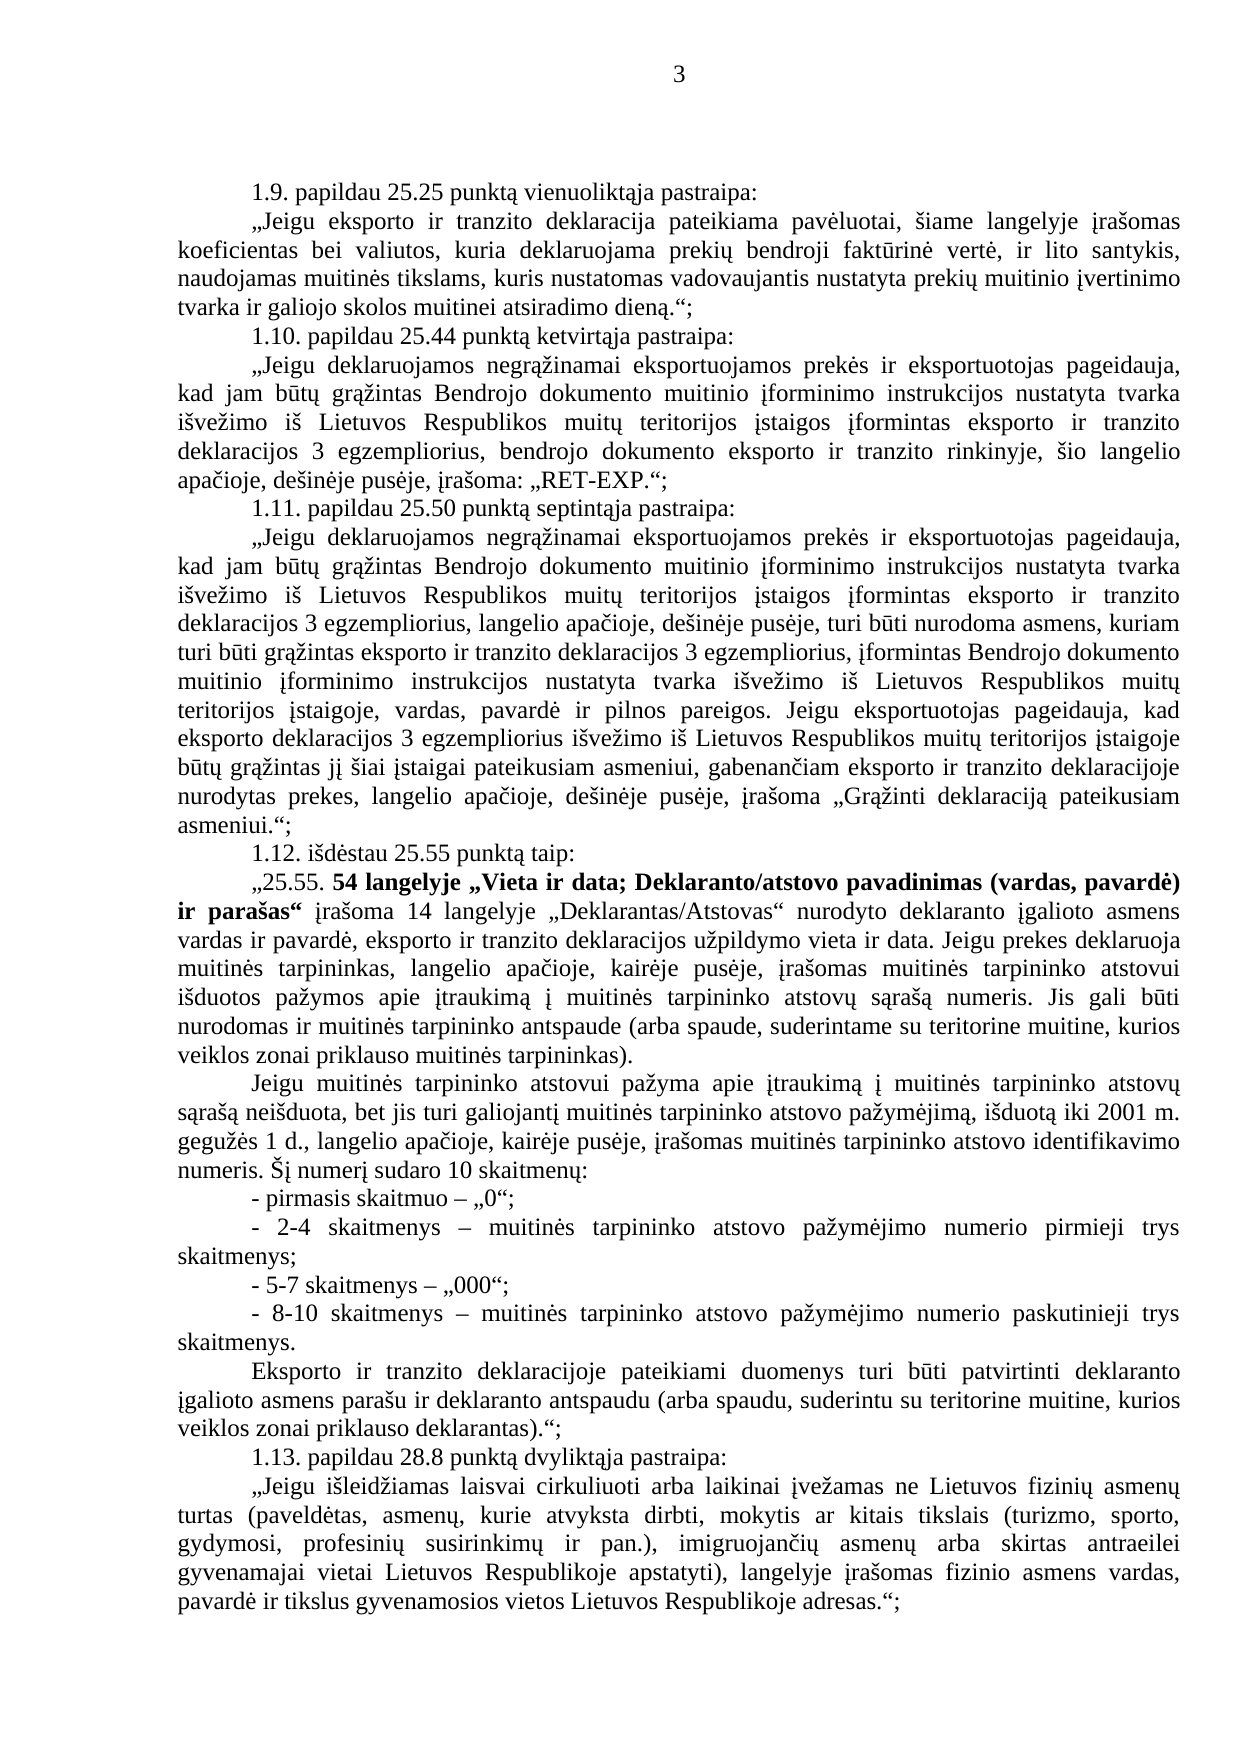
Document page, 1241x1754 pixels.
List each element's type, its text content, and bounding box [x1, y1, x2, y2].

text Jeigu muitinės tarpininko atstovui pažyma apie įtraukimą į muitinės tarpininko atstovų sąrašą neišduota, bet jis turi galiojantį muitinės tarpininko atstovo pažymėjimą, išduotą iki 2001 m. gegužės 1 d., langelio apačioje, kairėje pusėje, įrašomas muitinės tarpininko atstovo identifikavimo numeris. Šį numerį sudaro 10 skaitmenų: [177, 1068, 1181, 1183]
text „Jeigu deklaruojamos negrąžinamai eksportuojamos prekės ir eksportuotojas pageidauja, kad jam būtų grąžintas Bendrojo dokumento muitinio įforminimo instrukcijos nustatyta tvarka išvežimo iš Lietuvos Respublikos muitų teritorijos įstaigos įformintas eksporto ir tranzito deklaracijos 3 egzempliorius, langelio apačioje, dešinėje pusėje, turi būti nurodoma asmens, kuriam turi būti grąžintas eksporto ir tranzito deklaracijos 3 egzempliorius, įformintas Bendrojo dokumento muitinio įforminimo instrukcijos nustatyta tvarka išvežimo iš Lietuvos Respublikos muitų teritorijos įstaigoje, vardas, pavardė ir pilnos pareigos. Jeigu eksportuotojas pageidauja, kad eksporto deklaracijos 3 egzempliorius išvežimo iš Lietuvos Respublikos muitų teritorijos įstaigoje būtų grąžintas jį šiai įstaigai pateikusiam asmeniui, gabenančiam eksporto ir tranzito deklaracijoje nurodytas prekes, langelio apačioje, dešinėje pusėje, įrašoma „Grąžinti deklaraciją pateikusiam asmeniui.“; [177, 522, 1181, 838]
text „25.55. 54 langelyje „Vieta ir data; Deklaranto/atstovo pavadinimas (vardas, pavardė) ir parašas“ įrašoma 14 langelyje „Deklarantas/Atstovas“ nurodyto deklaranto įgalioto asmens vardas ir pavardė, eksporto ir tranzito deklaracijos užpildymo vieta ir data. Jeigu prekes deklaruoja muitinės tarpininkas, langelio apačioje, kairėje pusėje, įrašomas muitinės tarpininko atstovui išduotos pažymos apie įtraukimą į muitinės tarpininko atstovų sąrašą numeris. Jis gali būti nurodomas ir muitinės tarpininko antspaude (arba spaude, suderintame su teritorine muitine, kurios veiklos zonai priklauso muitinės tarpininkas). [177, 867, 1181, 1068]
text - 8-10 skaitmenys – muitinės tarpininko atstovo pažymėjimo numerio paskutinieji trys skaitmenys. [177, 1298, 1181, 1356]
text - 2-4 skaitmenys – muitinės tarpininko atstovo pažymėjimo numerio pirmieji trys skaitmenys; [177, 1212, 1181, 1270]
text 1.12. išdėstau 25.55 punktą taip: [177, 838, 1181, 867]
text 1.13. papildau 28.8 punktą dvyliktąja pastraipa: [177, 1442, 1181, 1471]
text 1.9. papildau 25.25 punktą vienuoliktąja pastraipa: [177, 177, 1181, 206]
text „Jeigu eksporto ir tranzito deklaracija pateikiama pavėluotai, šiame langelyje įrašomas koeficientas bei valiutos, kuria deklaruojama prekių bendroji faktūrinė vertė, ir lito santykis, naudojamas muitinės tikslams, kuris nustatomas vadovaujantis nustatyta prekių muitinio įvertinimo tvarka ir galiojo skolos muitinei atsiradimo dieną.“; [177, 206, 1181, 321]
text - pirmasis skaitmuo – „0“; [177, 1183, 1181, 1212]
text „Jeigu išleidžiamas laisvai cirkuliuoti arba laikinai įvežamas ne Lietuvos fizinių asmenų turtas (paveldėtas, asmenų, kurie atvyksta dirbti, mokytis ar kitais tikslais (turizmo, sporto, gydymosi, profesinių susirinkimų ir pan.), imigruojančių asmenų arba skirtas antraeilei gyvenamajai vietai Lietuvos Respublikoje apstatyti), langelyje įrašomas fizinio asmens vardas, pavardė ir tikslus gyvenamosios vietos Lietuvos Respublikoje adresas.“; [177, 1471, 1181, 1615]
text 1.10. papildau 25.44 punktą ketvirtąja pastraipa: [177, 321, 1181, 350]
text Eksporto ir tranzito deklaracijoje pateikiami duomenys turi būti patvirtinti deklaranto įgalioto asmens parašu ir deklaranto antspaudu (arba spaudu, suderintu su teritorine muitine, kurios veiklos zonai priklauso deklarantas).“; [177, 1356, 1181, 1442]
text - 5-7 skaitmenys – „000“; [177, 1270, 1181, 1298]
text 1.11. papildau 25.50 punktą septintąja pastraipa: [177, 493, 1181, 522]
text „Jeigu deklaruojamos negrąžinamai eksportuojamos prekės ir eksportuotojas pageidauja, kad jam būtų grąžintas Bendrojo dokumento muitinio įforminimo instrukcijos nustatyta tvarka išvežimo iš Lietuvos Respublikos muitų teritorijos įstaigos įformintas eksporto ir tranzito deklaracijos 3 egzempliorius, bendrojo dokumento eksporto ir tranzito rinkinyje, šio langelio apačioje, dešinėje pusėje, įrašoma: „RET-EXP.“; [177, 350, 1181, 493]
